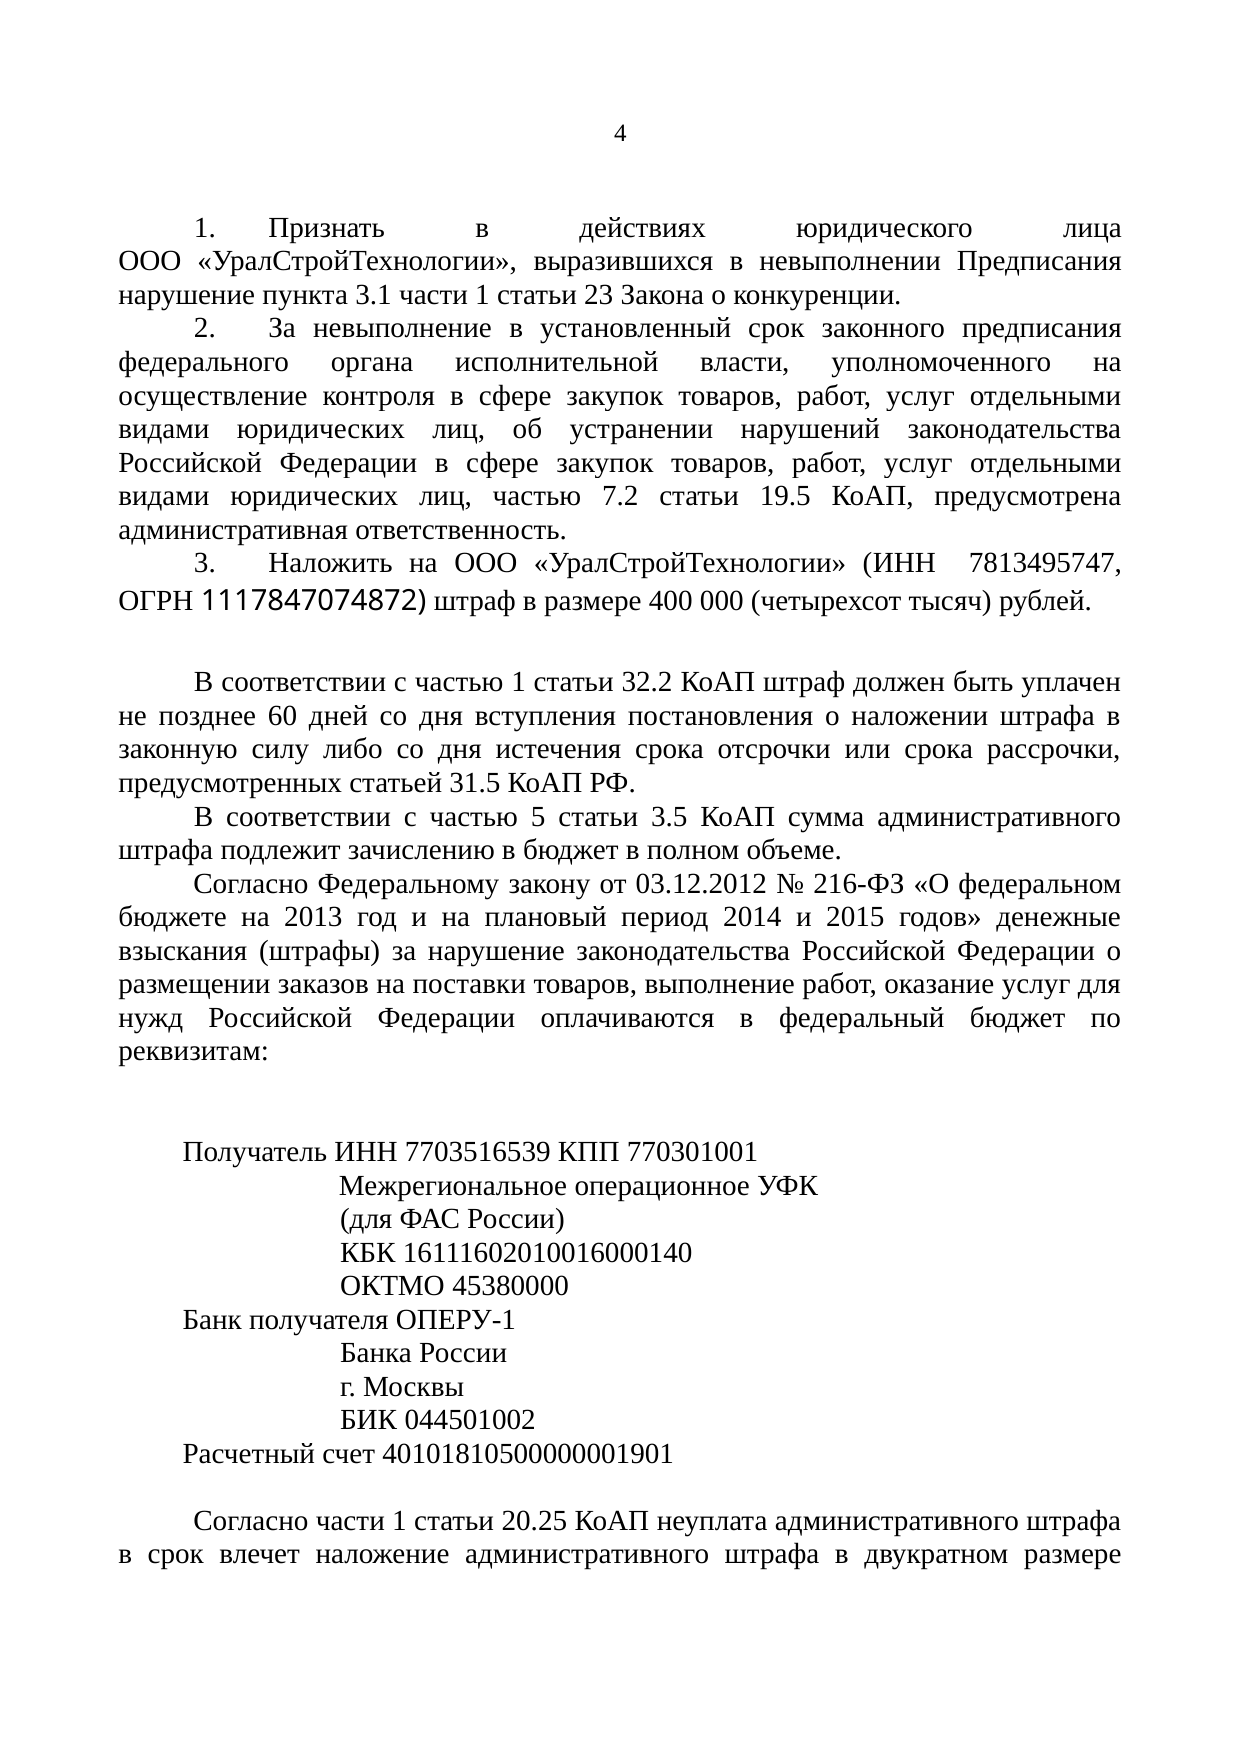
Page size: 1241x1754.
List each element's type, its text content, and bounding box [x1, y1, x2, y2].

text Получатель ИНН 7703516539 КПП 770301001 [118, 1134, 1122, 1168]
text В соответствии с частью 1 статьи 32.2 КоАП штраф должен быть уплачен не позднее 60 дней со дня вступления постановления о наложении штрафа в законную силу либо со дня истечения срока отсрочки или срока рассрочки, предусмотренных статьей 31.5 КоАП РФ. [118, 664, 1122, 799]
text КБК 16111602010016000140 [118, 1235, 1122, 1268]
text Согласно части 1 статьи 20.25 КоАП неуплата административного штрафа в срок влечет наложение административного штрафа в двукратном размере [118, 1503, 1122, 1570]
list За невыполнение в установленный срок законного предписания федерального органа исполнительной власти, уполномоченного на осуществление контроля в сфере закупок товаров, работ, услуг отдельными видами юридических лиц, об устранении нарушений законодательства Российской Федерации в сфере закупок товаров, работ, услуг отдельными видами юридических лиц, частью 7.2 статьи 19.5 КоАП, предусмотрена административная ответственность. [118, 311, 1122, 545]
text Банк получателя ОПЕРУ-1 [118, 1302, 1122, 1335]
text Согласно Федеральному закону от 03.12.2012 № 216-ФЗ «О федеральном бюджете на 2013 год и на плановый период 2014 и 2015 годов» денежные взыскания (штрафы) за нарушение законодательства Российской Федерации о размещении заказов на поставки товаров, выполнение работ, оказание услуг для нужд Российской Федерации оплачиваются в федеральный бюджет по реквизитам: [118, 866, 1122, 1067]
text г. Москвы [118, 1369, 1122, 1402]
text Межрегиональное операционное УФК [118, 1168, 1122, 1201]
list Наложить на ООО «УралСтройТехнологии» (ИНН 7813495747, ОГРН 1117847074872) штраф в размере 400 000 (четырехсот тысяч) рублей. [118, 545, 1122, 618]
text ОКТМО 45380000 [118, 1268, 1122, 1302]
text Банка России [118, 1335, 1122, 1369]
text БИК 044501002 [118, 1402, 1122, 1436]
list Признать в действиях юридического лица ООО «УралСтройТехнологии», выразившихся в невыполнении Предписания нарушение пункта 3.1 части 1 статьи 23 Закона о конкуренции. [118, 210, 1122, 311]
text В соответствии с частью 5 статьи 3.5 КоАП сумма административного штрафа подлежит зачислению в бюджет в полном объеме. [118, 799, 1122, 866]
text Расчетный счет 40101810500000001901 [118, 1436, 1122, 1469]
text (для ФАС России) [118, 1201, 1122, 1235]
